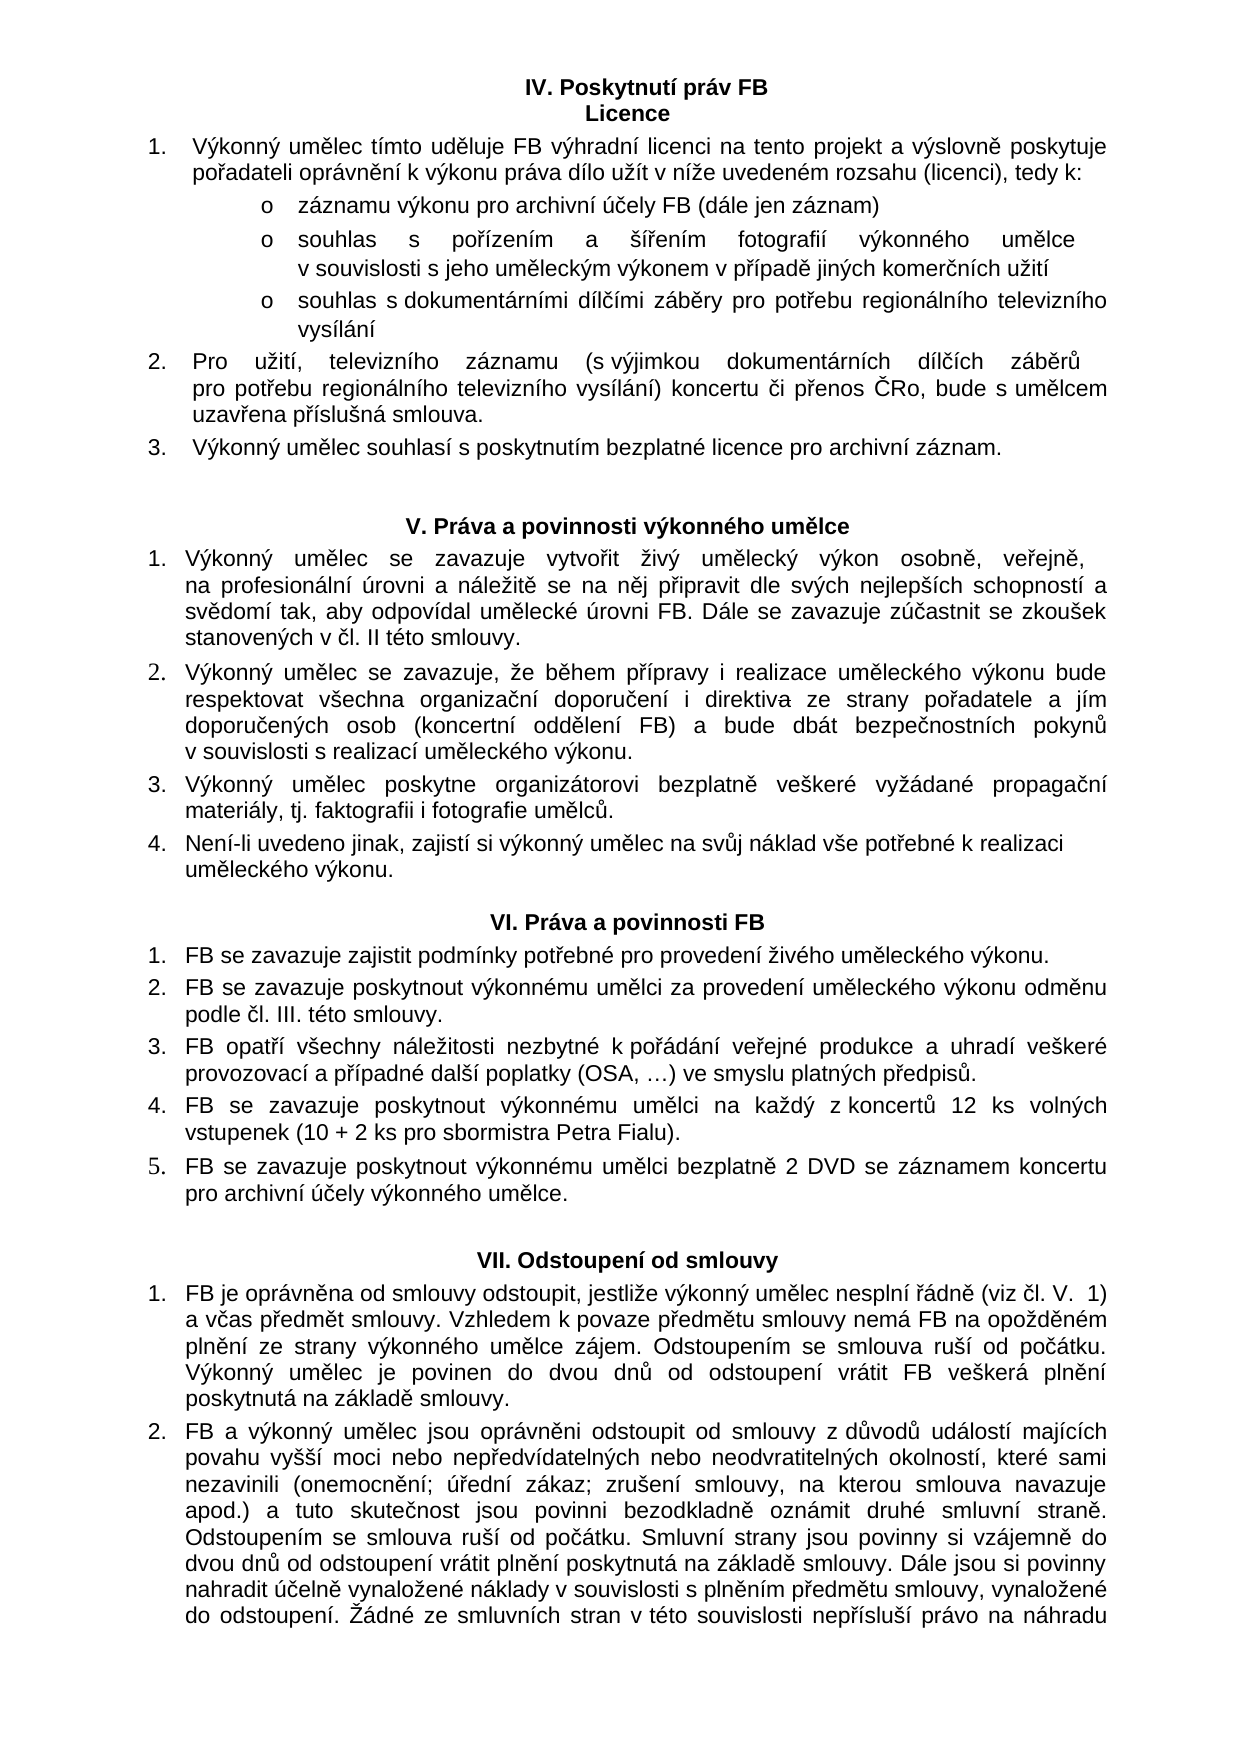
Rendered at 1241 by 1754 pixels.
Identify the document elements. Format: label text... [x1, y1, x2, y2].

text IV. Poskytnutí práv FB [185, 74, 1107, 100]
list souhlas s pořízením a šířením fotografií výkonného umělce v souvislosti s jeho uměleckým výkonem v případě jiných komerčních užití [260, 226, 1107, 281]
list FB je oprávněna od smlouvy odstoupit, jestliže výkonný umělec nesplní řádně (viz čl. V. 1) a včas předmět smlouvy. Vzhledem k povaze předmětu smlouvy nemá FB na opožděném plnění ze strany výkonného umělce zájem. Odstoupením se smlouva ruší od počátku. Výkonný umělec je povinen do dvou dnů od odstoupení vrátit FB veškerá plnění poskytnutá na základě smlouvy. [148, 1280, 1107, 1412]
text VII. Odstoupení od smlouvy [148, 1247, 1107, 1274]
text Licence [148, 100, 1107, 127]
list souhlas s dokumentárními dílčími záběry pro potřebu regionálního televizního vysílání [260, 287, 1107, 342]
list FB se zavazuje zajistit podmínky potřebné pro provedení živého uměleckého výkonu. [148, 942, 1107, 968]
list Výkonný umělec se zavazuje vytvořit živý umělecký výkon osobně, veřejně, na profesionální úrovni a náležitě se na něj připravit dle svých nejlepších schopností a svědomí tak, aby odpovídal umělecké úrovni FB. Dále se zavazuje zúčastnit se zkoušek stanovených v čl. II této smlouvy. [148, 545, 1107, 651]
list FB se zavazuje poskytnout výkonnému umělci bezplatně 2 DVD se záznamem koncertu pro archivní účely výkonného umělce. [148, 1151, 1107, 1206]
list Výkonný umělec se zavazuje, že během přípravy i realizace uměleckého výkonu bude respektovat všechna organizační doporučení i direktiva ze strany pořadatele a jím doporučených osob (koncertní oddělení FB) a bude dbát bezpečnostních pokynů v souvislosti s realizací uměleckého výkonu. [148, 657, 1107, 765]
list FB opatří všechny náležitosti nezbytné k pořádání veřejné produkce a uhradí veškeré provozovací a případné další poplatky (OSA, …) ve smyslu platných předpisů. [148, 1033, 1107, 1086]
list Není-li uvedeno jinak, zajistí si výkonný umělec na svůj náklad vše potřebné k realizaci uměleckého výkonu. [148, 830, 1107, 883]
list FB se zavazuje poskytnout výkonnému umělci za provedení uměleckého výkonu odměnu podle čl. III. této smlouvy. [148, 974, 1107, 1027]
list FB a výkonný umělec jsou oprávněni odstoupit od smlouvy z důvodů událostí majících povahu vyšší moci nebo nepředvídatelných nebo neodvratitelných okolností, které sami nezavinili (onemocnění; úřední zákaz; zrušení smlouvy, na kterou smlouva navazuje apod.) a tuto skutečnost jsou povinni bezodkladně oznámit druhé smluvní straně. Odstoupením se smlouva ruší od počátku. Smluvní strany jsou povinny si vzájemně do dvou dnů od odstoupení vrátit plnění poskytnutá na základě smlouvy. Dále jsou si povinny nahradit účelně vynaložené náklady v souvislosti s plněním předmětu smlouvy, vynaložené do odstoupení. Žádné ze smluvních stran v této souvislosti nepřísluší právo na náhradu [148, 1418, 1107, 1629]
list Výkonný umělec souhlasí s poskytnutím bezplatné licence pro archivní záznam. [148, 433, 1107, 460]
list Pro užití, televizního záznamu (s výjimkou dokumentárních dílčích záběrů pro potřebu regionálního televizního vysílání) koncertu či přenos ČRo, bude s umělcem uzavřena příslušná smlouva. [148, 348, 1107, 427]
list záznamu výkonu pro archivní účely FB (dále jen záznam) [260, 192, 1107, 220]
text V. Práva a povinnosti výkonného umělce [148, 513, 1107, 539]
list Výkonný umělec tímto uděluje FB výhradní licenci na tento projekt a výslovně poskytuje pořadateli oprávnění k výkonu práva dílo užít v níže uvedeném rozsahu (licenci), tedy k: [148, 133, 1107, 186]
text VI. Práva a povinnosti FB [148, 909, 1107, 935]
list FB se zavazuje poskytnout výkonnému umělci na každý z koncertů 12 ks volných vstupenek (10 + 2 ks pro sbormistra Petra Fialu). [148, 1092, 1107, 1145]
list Výkonný umělec poskytne organizátorovi bezplatně veškeré vyžádané propagační materiály, tj. faktografii i fotografie umělců. [148, 771, 1107, 824]
